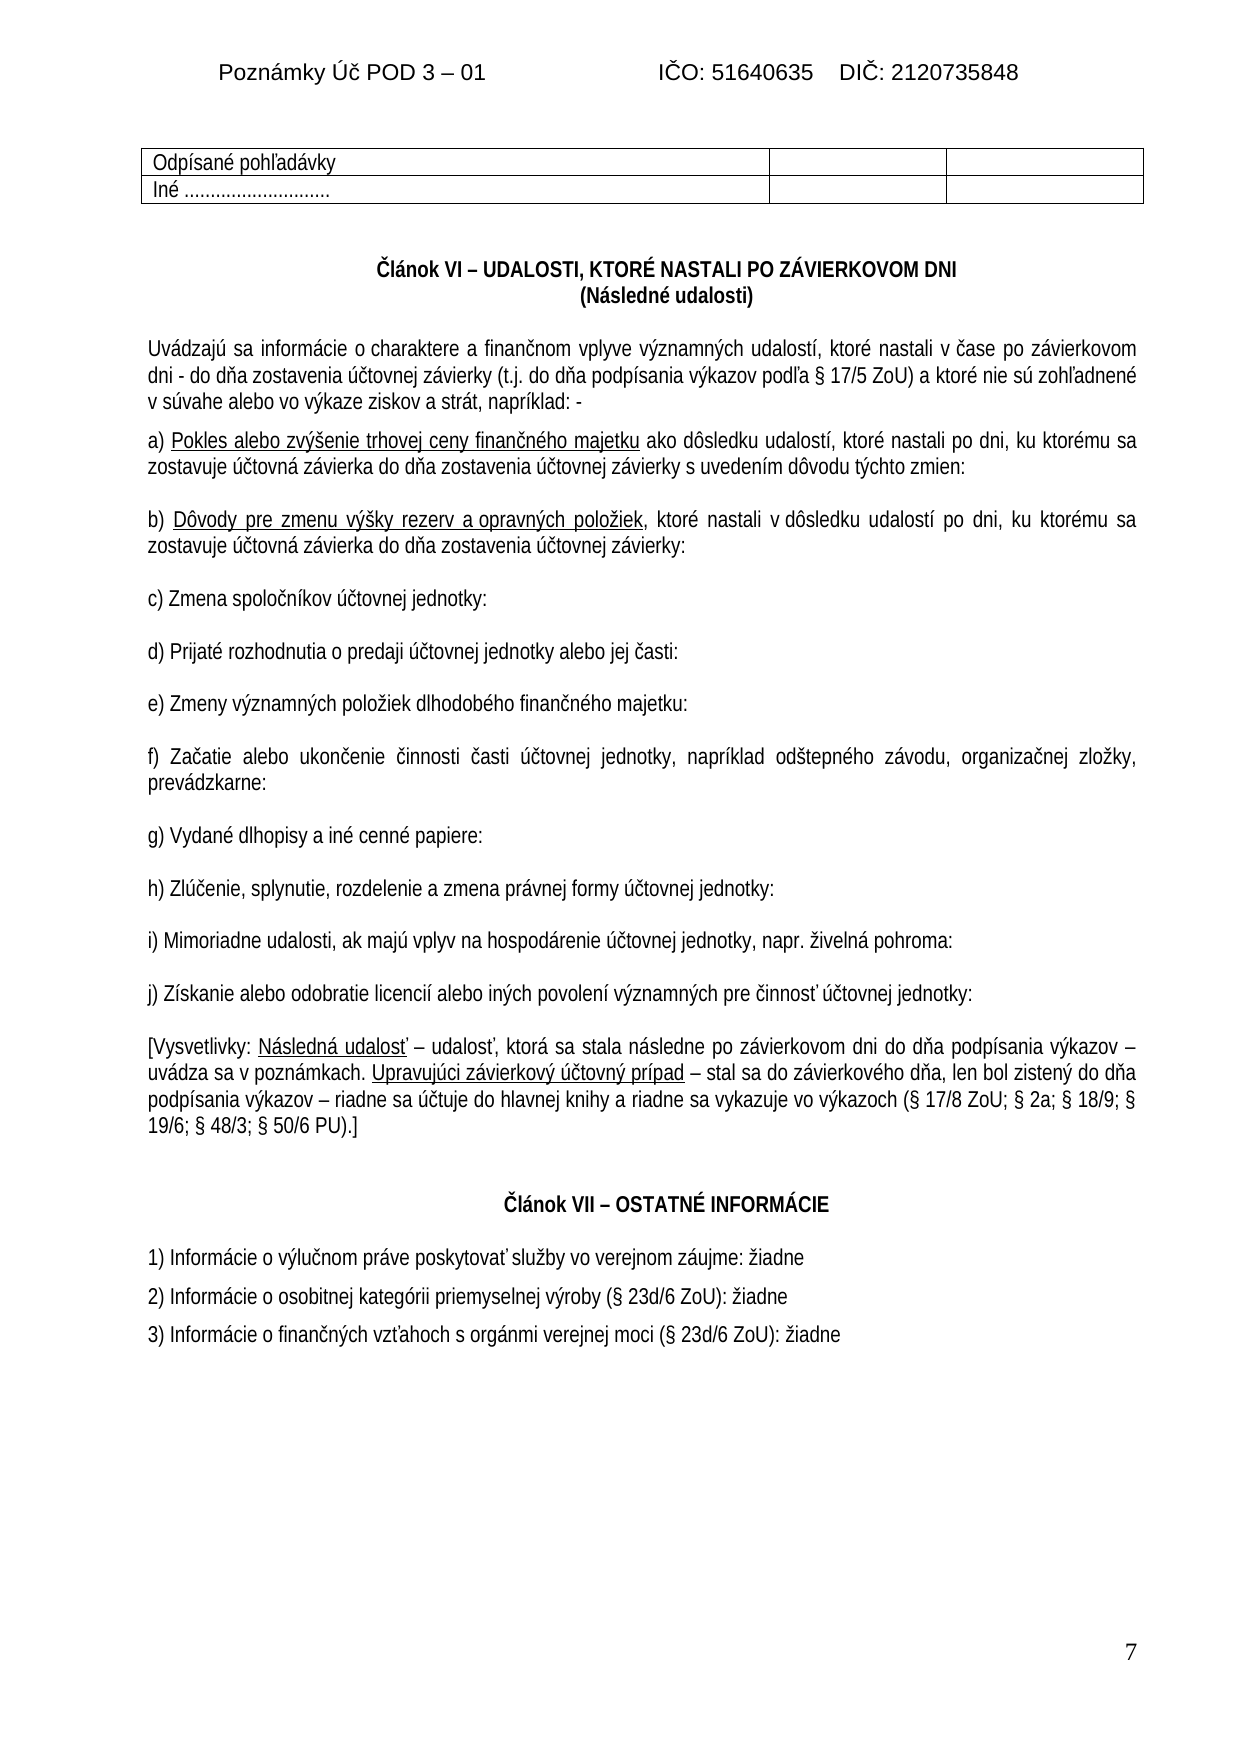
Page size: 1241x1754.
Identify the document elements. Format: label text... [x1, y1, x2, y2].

text j) Získanie alebo odobratie licencií alebo iných povolení významných pre činnosť účtovnej jednotky: [148, 980, 1137, 1007]
text g) Vydané dlhopisy a iné cenné papiere: [148, 822, 1137, 848]
table_cell [947, 149, 1143, 175]
text 1) Informácie o výlučnom práve poskytovať služby vo verejnom záujme: žiadne [148, 1244, 1186, 1270]
table_cell Iné ............................ [142, 176, 769, 202]
text a) Pokles alebo zvýšenie trhovej ceny finančného majetku ako dôsledku udalostí, ktoré nastali po dni, ku ktorému sa zostavuje účtovná závierka do dňa zostavenia účtovnej závierky s uvedením dôvodu týchto zmien: [148, 427, 1137, 479]
text Článok VII – OSTATNÉ INFORMÁCIE [148, 1191, 1186, 1217]
text e) Zmeny významných položiek dlhodobého finančného majetku: [148, 690, 1137, 717]
text 3) Informácie o finančných vzťahoch s orgánmi verejnej moci (§ 23d/6 ZoU): žiadne [148, 1321, 1186, 1348]
text Uvádzajú sa informácie o charaktere a finančnom vplyve významných udalostí, ktoré nastali v čase po závierkovom dni - do dňa zostavenia účtovnej závierky (t.j. do dňa podpísania výkazov podľa § 17/5 ZoU) a ktoré nie sú zohľadnené v súvahe alebo vo výkaze ziskov a strát, napríklad: - [148, 335, 1137, 414]
table_cell Odpísané pohľadávky [142, 149, 769, 175]
table_cell [770, 149, 946, 175]
text b) Dôvody pre zmenu výšky rezerv a opravných položiek, ktoré nastali v dôsledku udalostí po dni, ku ktorému sa zostavuje účtovná závierka do dňa zostavenia účtovnej závierky: [148, 506, 1137, 558]
text i) Mimoriadne udalosti, ak majú vplyv na hospodárenie účtovnej jednotky, napr. živelná pohroma: [148, 927, 1137, 954]
table_cell [770, 176, 946, 202]
text [Vysvetlivky: Následná udalosť – udalosť, ktorá sa stala následne po závierkovom dni do dňa podpísania výkazov – uvádza sa v poznámkach. Upravujúci závierkový účtovný prípad – stal sa do závierkového dňa, len bol zistený do dňa podpísania výkazov – riadne sa účtuje do hlavnej knihy a riadne sa vykazuje vo výkazoch (§ 17/8 ZoU; § 2a; § 18/9; § 19/6; § 48/3; § 50/6 PU).] [148, 1033, 1137, 1138]
table_cell [947, 176, 1143, 202]
text h) Zlúčenie, splynutie, rozdelenie a zmena právnej formy účtovnej jednotky: [148, 875, 1137, 901]
text c) Zmena spoločníkov účtovnej jednotky: [148, 585, 1137, 611]
text (Následné udalosti) [148, 282, 1186, 309]
text f) Začatie alebo ukončenie činnosti časti účtovnej jednotky, napríklad odštepného závodu, organizačnej zložky, prevádzkarne: [148, 743, 1137, 796]
text d) Prijaté rozhodnutia o predaji účtovnej jednotky alebo jej časti: [148, 638, 1137, 664]
text 2) Informácie o osobitnej kategórii priemyselnej výroby (§ 23d/6 ZoU): žiadne [148, 1283, 1186, 1309]
text Článok VI – UDALOSTI, KTORÉ NASTALI PO ZÁVIERKOVOM DNI [148, 256, 1186, 282]
